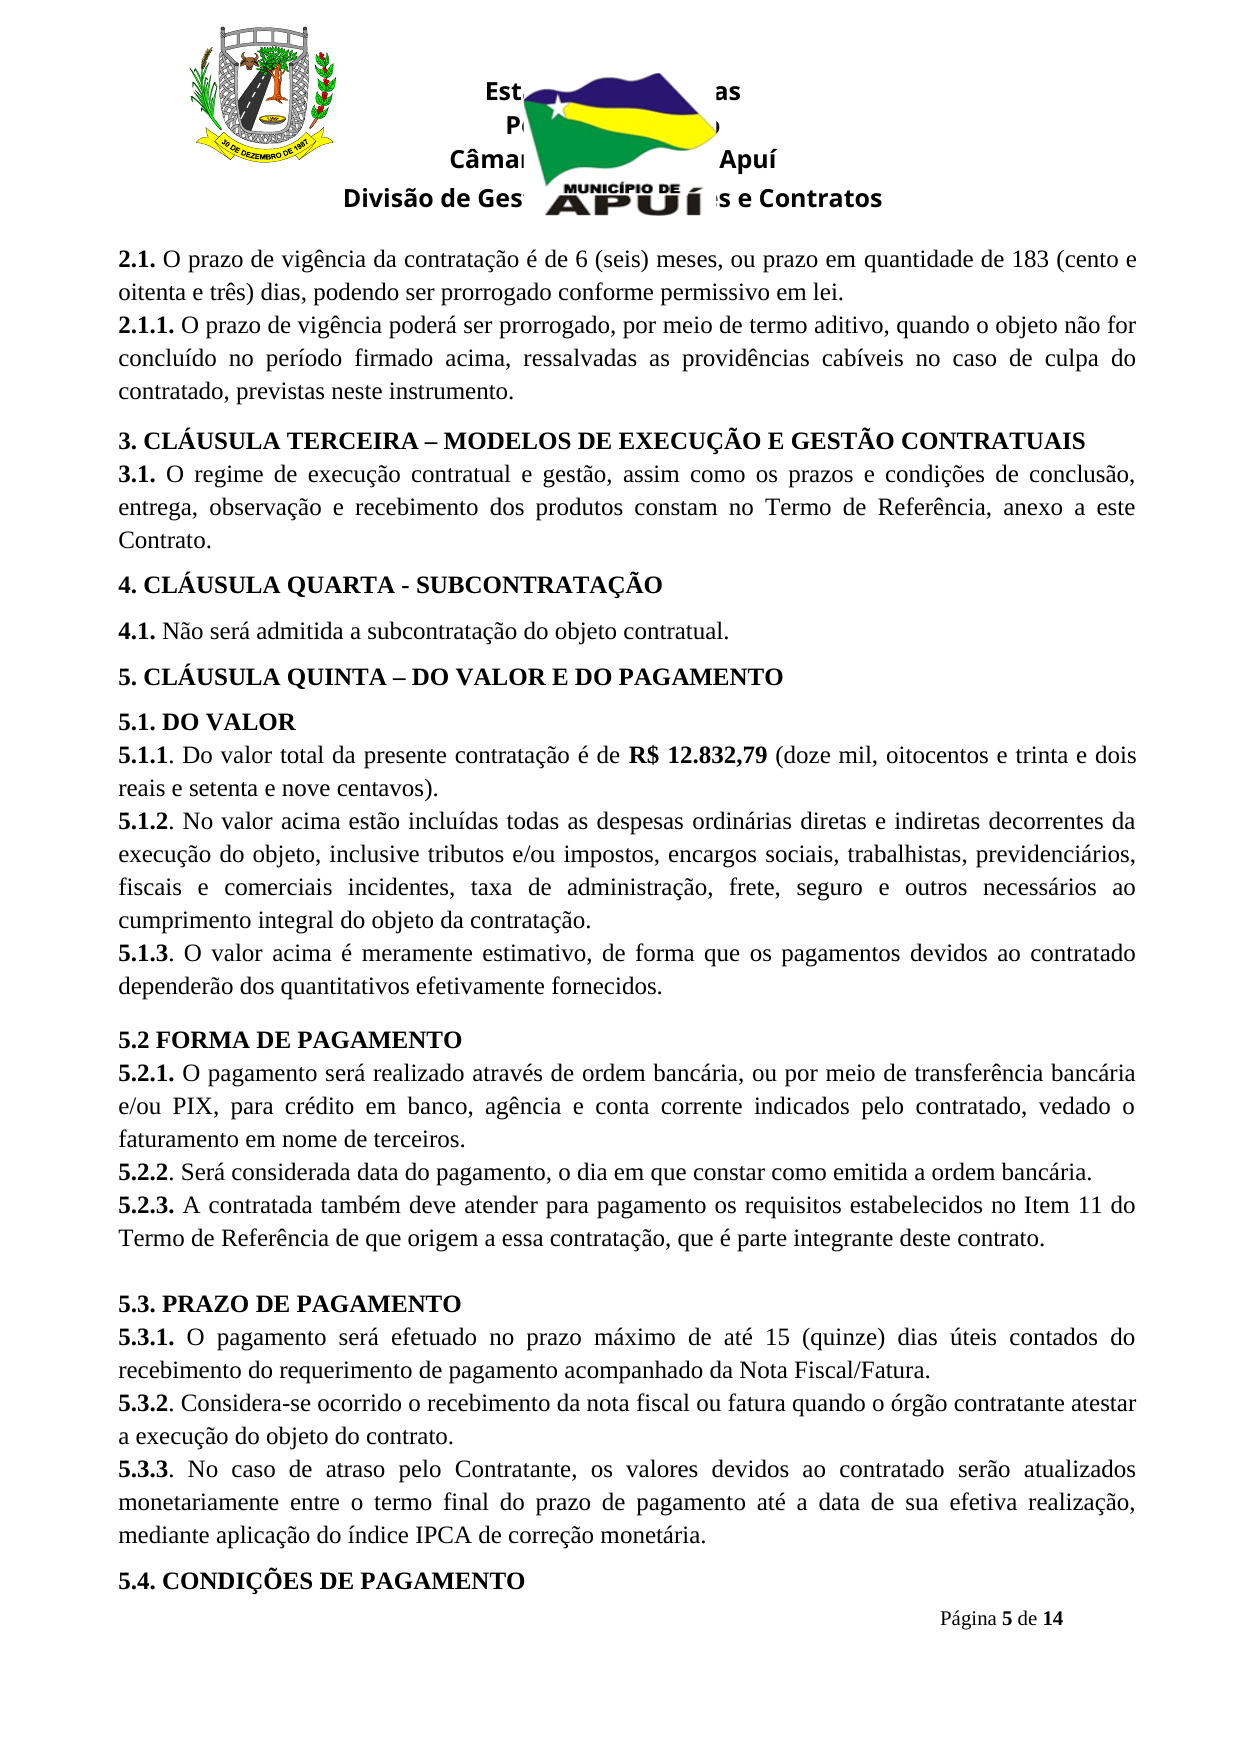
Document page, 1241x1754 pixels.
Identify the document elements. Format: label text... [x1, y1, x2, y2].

text 5.2.2. Será considerada data do pagamento, o dia em que constar como emitida a ordem bancária. [118, 1157, 1137, 1186]
text 3. CLÁUSULA TERCEIRA – MODELOS DE EXECUÇÃO E GESTÃO CONTRATUAIS [118, 426, 1137, 455]
text 2.1. O prazo de vigência da contratação é de 6 (seis) meses, ou prazo em quantidade de 183 (cento e oitenta e três) dias, podendo ser prorrogado conforme permissivo em lei. [118, 244, 1137, 306]
text 3.1. O regime de execução contratual e gestão, assim como os prazos e condições de conclusão, entrega, observação e recebimento dos produtos constam no Termo de Referência, anexo a este Contrato. [118, 459, 1137, 554]
text 5.2 FORMA DE PAGAMENTO [118, 1025, 1137, 1054]
text 5.4. CONDIÇÕES DE PAGAMENTO [118, 1566, 1137, 1595]
text 5.1.3. O valor acima é meramente estimativo, de forma que os pagamentos devidos ao contratado dependerão dos quantitativos efetivamente fornecidos. [118, 938, 1137, 1000]
text 4. CLÁUSULA QUARTA - SUBCONTRATAÇÃO [118, 571, 1137, 599]
text 5.3.2. Considera-se ocorrido o recebimento da nota fiscal ou fatura quando o órgão contratante atestar a execução do objeto do contrato. [118, 1388, 1137, 1450]
text 5. CLÁUSULA QUINTA – DO VALOR E DO PAGAMENTO [118, 662, 1137, 690]
text 5.1. DO VALOR [118, 707, 1137, 736]
text 5.1.1. Do valor total da presente contratação é de R$ 12.832,79 (doze mil, oitocentos e trinta e dois reais e setenta e nove centavos). [118, 740, 1137, 802]
text 5.2.3. A contratada também deve atender para pagamento os requisitos estabelecidos no Item 11 do Termo de Referência de que origem a essa contratação, que é parte integrante deste contrato. [118, 1190, 1137, 1252]
text 5.3. PRAZO DE PAGAMENTO [118, 1289, 1137, 1318]
text 5.2.1. O pagamento será realizado através de ordem bancária, ou por meio de transferência bancária e/ou PIX, para crédito em banco, agência e conta corrente indicados pelo contratado, vedado o faturamento em nome de terceiros. [118, 1058, 1137, 1153]
text 4.1. Não será admitida a subcontratação do objeto contratual. [118, 616, 1137, 645]
text 5.3.1. O pagamento será efetuado no prazo máximo de até 15 (quinze) dias úteis contados do recebimento do requerimento de pagamento acompanhado da Nota Fiscal/Fatura. [118, 1322, 1137, 1384]
text 5.1.2. No valor acima estão incluídas todas as despesas ordinárias diretas e indiretas decorrentes da execução do objeto, inclusive tributos e/ou impostos, encargos sociais, trabalhistas, previdenciários, fiscais e comerciais incidentes, taxa de administração, frete, seguro e outros necessários ao cumprimento integral do objeto da contratação. [118, 806, 1137, 934]
text 2.1.1. O prazo de vigência poderá ser prorrogado, por meio de termo aditivo, quando o objeto não for concluído no período firmado acima, ressalvadas as providências cabíveis no caso de culpa do contratado, previstas neste instrumento. [118, 310, 1137, 405]
text 5.3.3. No caso de atraso pelo Contratante, os valores devidos ao contratado serão atualizados monetariamente entre o termo final do prazo de pagamento até a data de sua efetiva realização, mediante aplicação do índice IPCA de correção monetária. [118, 1454, 1137, 1549]
